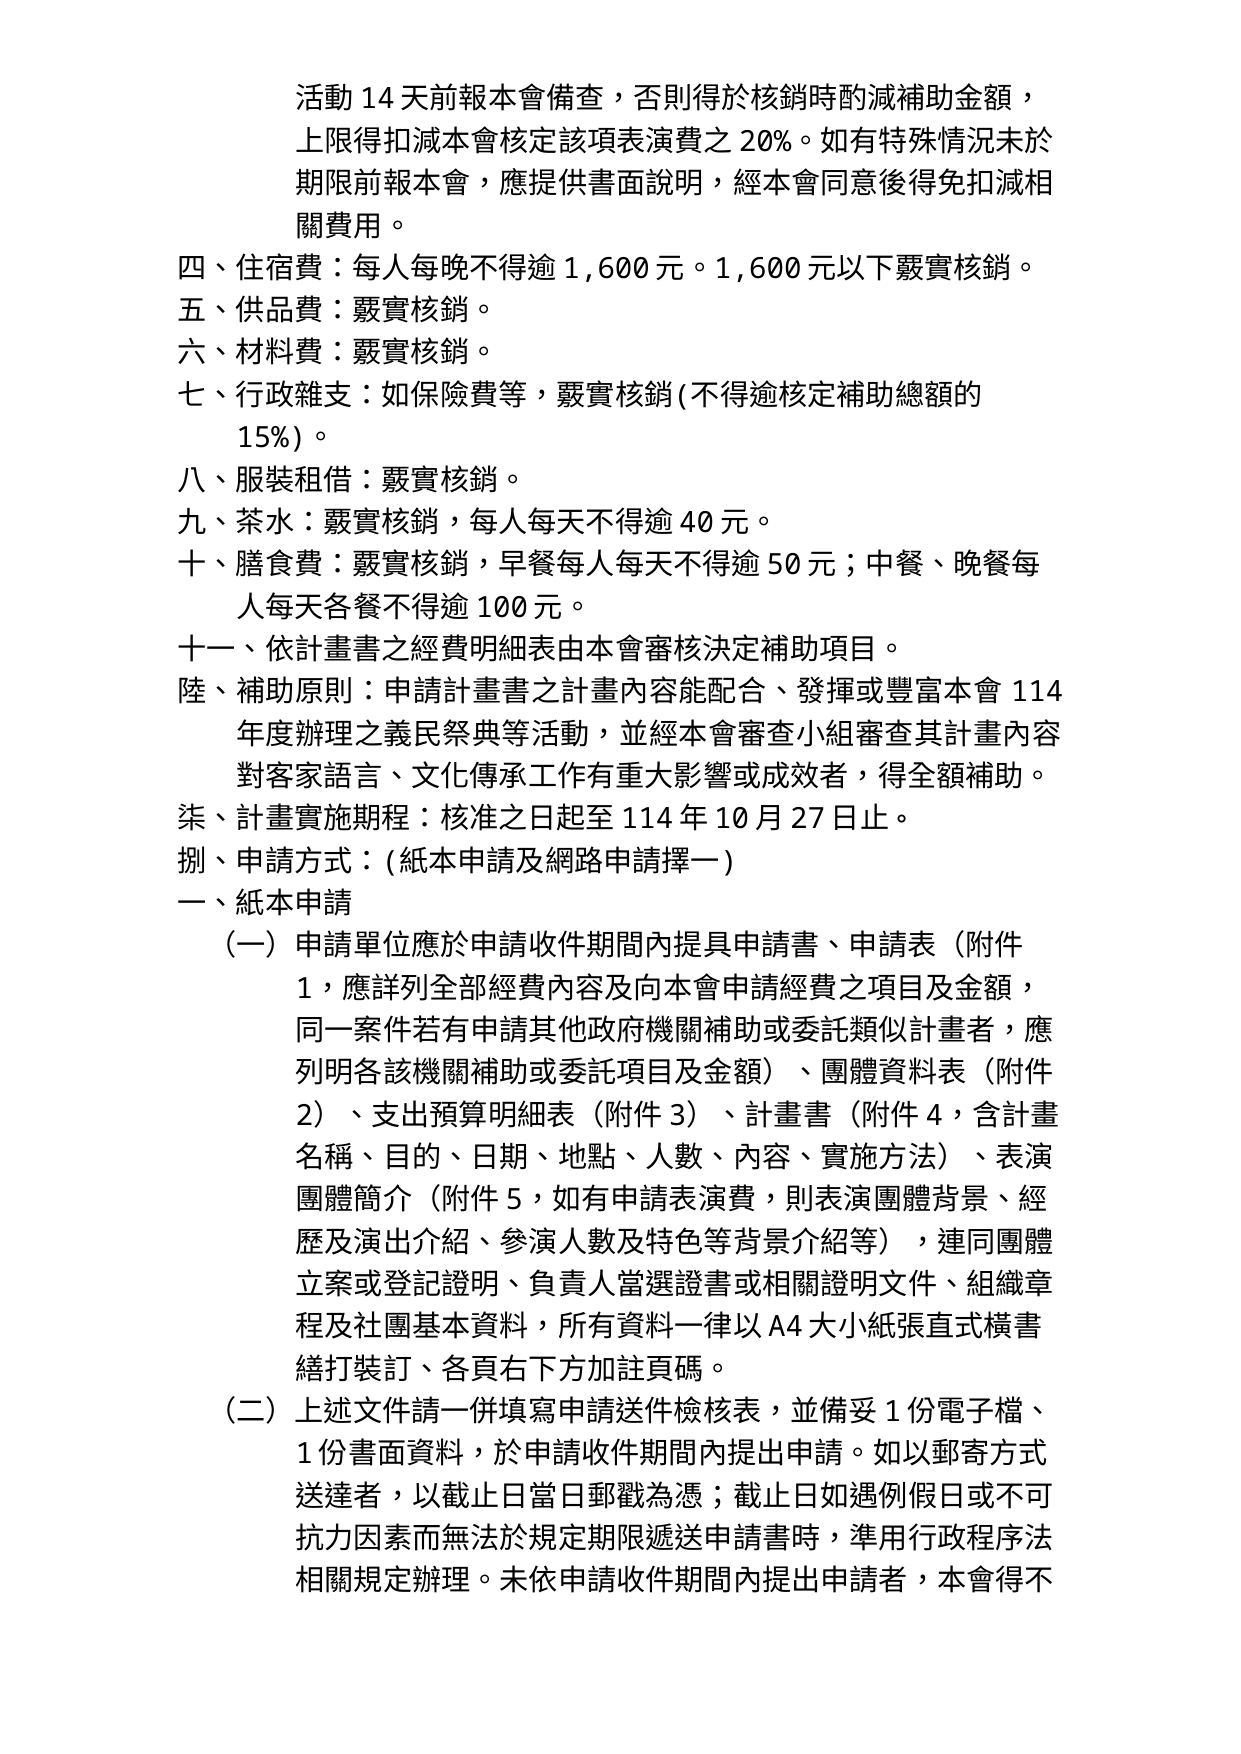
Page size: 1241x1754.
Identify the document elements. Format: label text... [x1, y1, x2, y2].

text 十、膳食費：覈實核銷，早餐每人每天不得逾50元；中餐、晚餐每人每天各餐不得逾100元。 [177, 541, 1063, 626]
text 六、材料費：覈實核銷。 [177, 329, 1063, 371]
text 一、紙本申請 [177, 880, 1069, 922]
text 柒、計畫實施期程：核准之日起至114年10月27日止。 [177, 795, 1063, 837]
text 四、住宿費：每人每晚不得逾1,600元。1,600元以下覈實核銷。 [177, 244, 1063, 287]
text 八、服裝租借：覈實核銷。 [177, 456, 1063, 498]
text 九、茶水：覈實核銷，每人每天不得逾40元。 [177, 498, 1063, 541]
text 七、行政雜支：如保險費等，覈實核銷(不得逾核定補助總額的15%)。 [177, 371, 1063, 456]
text （一）申請單位應於申請收件期間內提具申請書、申請表（附件1，應詳列全部經費內容及向本會申請經費之項目及金額，同一案件若有申請其他政府機關補助或委託類似計畫者，應列明各該機關補助或委託項目及金額）、團體資料表（附件2）、支出預算明細表（附件3）、計畫書（附件4，含計畫名稱、目的、日期、地點、人數、內容、實施方法）、表演團體簡介（附件5，如有申請表演費，則表演團體背景、經歷及演出介紹、參演人數及特色等背景介紹等），連同團體立案或登記證明、負責人當選證書或相關證明文件、組織章程及社團基本資料，所有資料一律以A4大小紙張直式橫書繕打裝訂、各頁右下方加註頁碼。 [207, 922, 1063, 1388]
text （二）上述文件請一併填寫申請送件檢核表，並備妥1份電子檔、1份書面資料，於申請收件期間內提出申請。如以郵寄方式送達者，以截止日當日郵戳為憑；截止日如遇例假日或不可抗力因素而無法於規定期限遞送申請書時，準用行政程序法相關規定辦理。未依申請收件期間內提出申請者，本會得不 [207, 1388, 1063, 1599]
text 五、供品費：覈實核銷。 [177, 287, 1063, 329]
text 活動14天前報本會備查，否則得於核銷時酌減補助金額，上限得扣減本會核定該項表演費之20%。如有特殊情況未於期限前報本會，應提供書面說明，經本會同意後得免扣減相關費用。 [207, 75, 1063, 244]
text 捌、申請方式：(紙本申請及網路申請擇一) [177, 837, 1063, 880]
text 陸、補助原則：申請計畫書之計畫內容能配合、發揮或豐富本會114年度辦理之義民祭典等活動，並經本會審查小組審查其計畫內容對客家語言、文化傳承工作有重大影響或成效者，得全額補助。 [177, 668, 1063, 795]
text 十一、依計畫書之經費明細表由本會審核決定補助項目。 [177, 626, 1063, 668]
